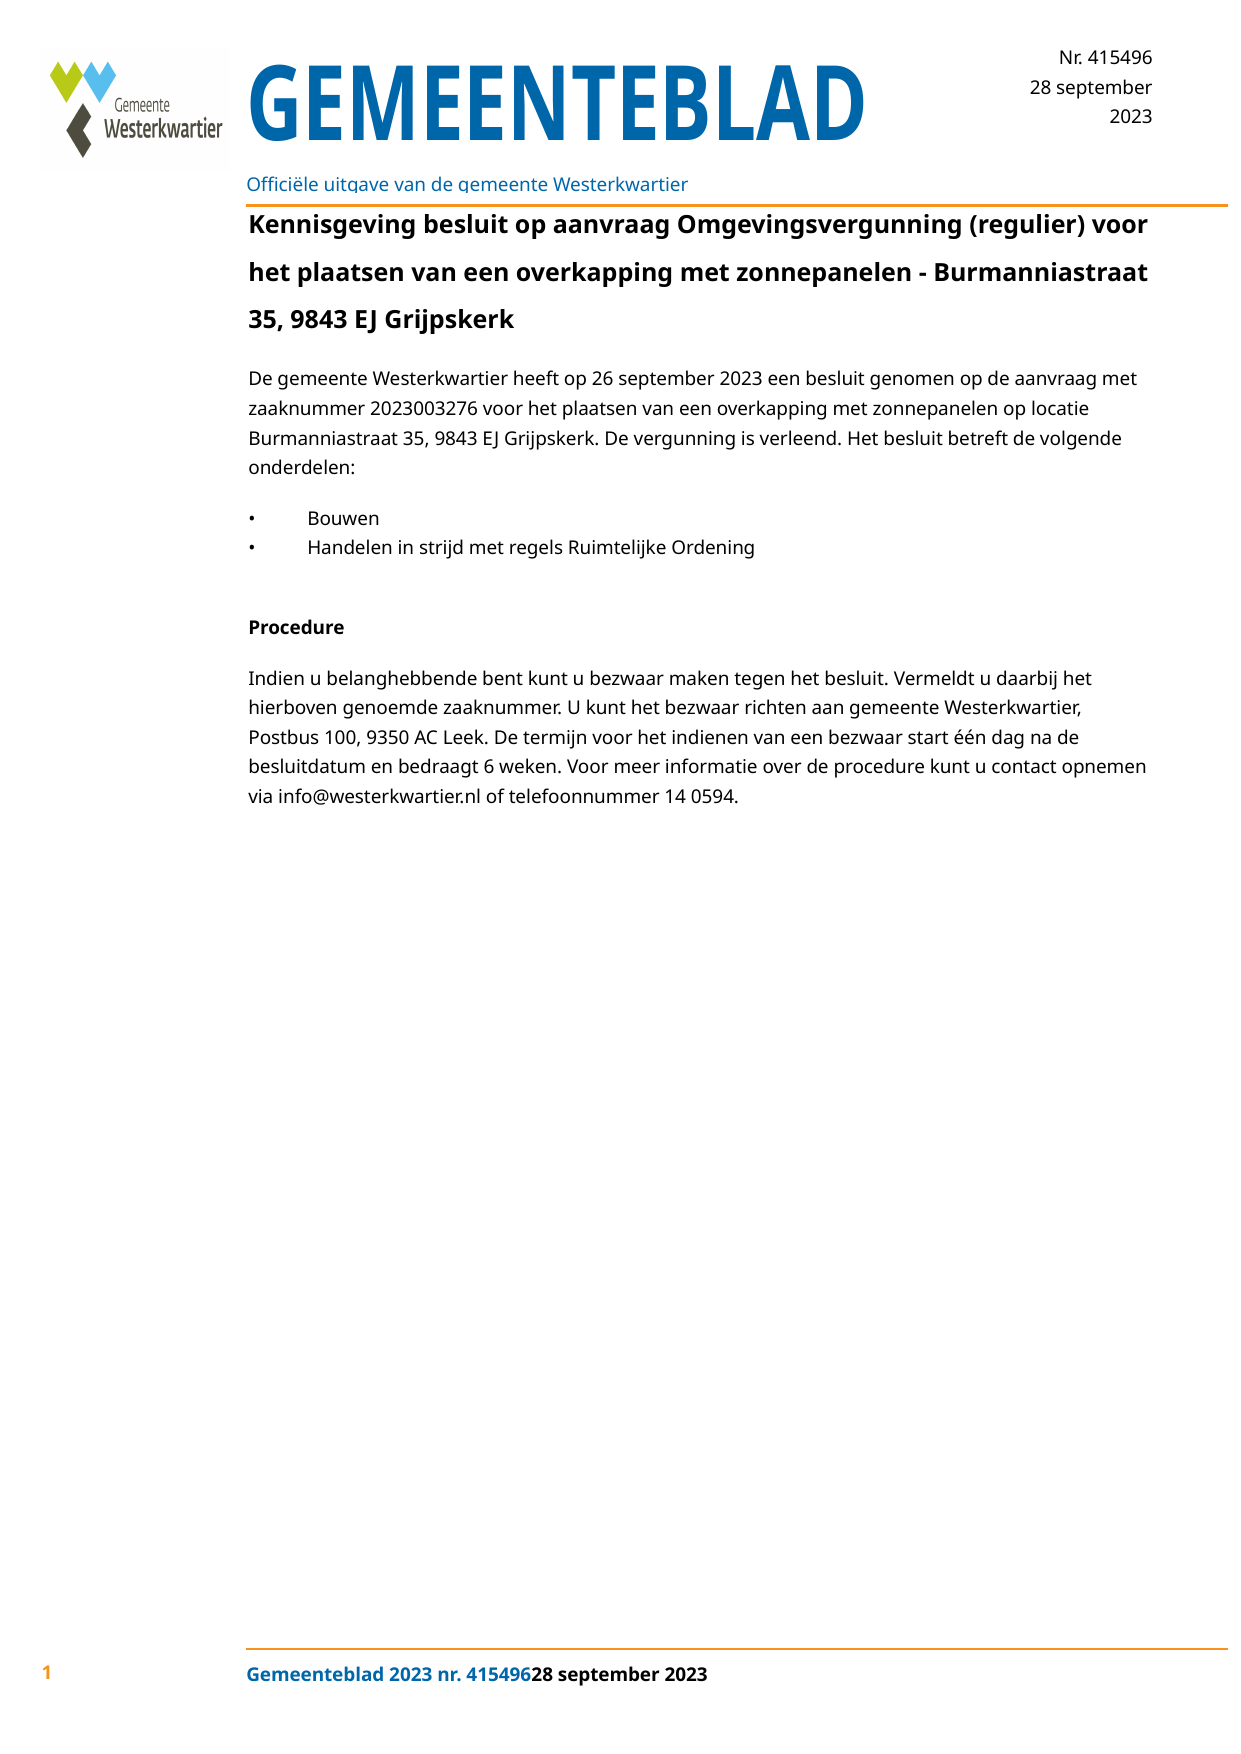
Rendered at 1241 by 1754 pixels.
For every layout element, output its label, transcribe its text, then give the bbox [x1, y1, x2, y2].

text Indien u belanghebbende bent kunt u bezwaar maken tegen het besluit. Vermeldt u daarbij het hierboven genoemde zaaknummer. U kunt het bezwaar richten aan gemeente Westerkwartier, Postbus 100, 9350 AC Leek. De termijn voor het indienen van een bezwaar start één dag na de besluitdatum en bedraagt 6 weken. Voor meer informatie over de procedure kunt u contact opnemen via info@westerkwartier.nl of telefoonnummer 14 0594. [248, 665, 1152, 809]
text De gemeente Westerkwartier heeft op 26 september 2023 een besluit genomen op de aanvraag met zaaknummer 2023003276 voor het plaatsen van een overkapping met zonnepanelen op locatie Burmanniastraat 35, 9843 EJ Grijpskerk. De vergunning is verleend. Het besluit betreft de volgende onderdelen: [248, 366, 1152, 480]
text Kennisgeving besluit op aanvraag Omgevingsvergunning (regulier) voor het plaatsen van een overkapping met zonnepanelen - Burmanniastraat 35, 9843 EJ Grijpskerk [248, 207, 1152, 336]
list Handelen in strijd met regels Ruimtelijke Ordening [248, 534, 1152, 560]
text Procedure [248, 614, 1152, 640]
picture [41, 47, 231, 172]
list Bouwen [248, 505, 1152, 530]
